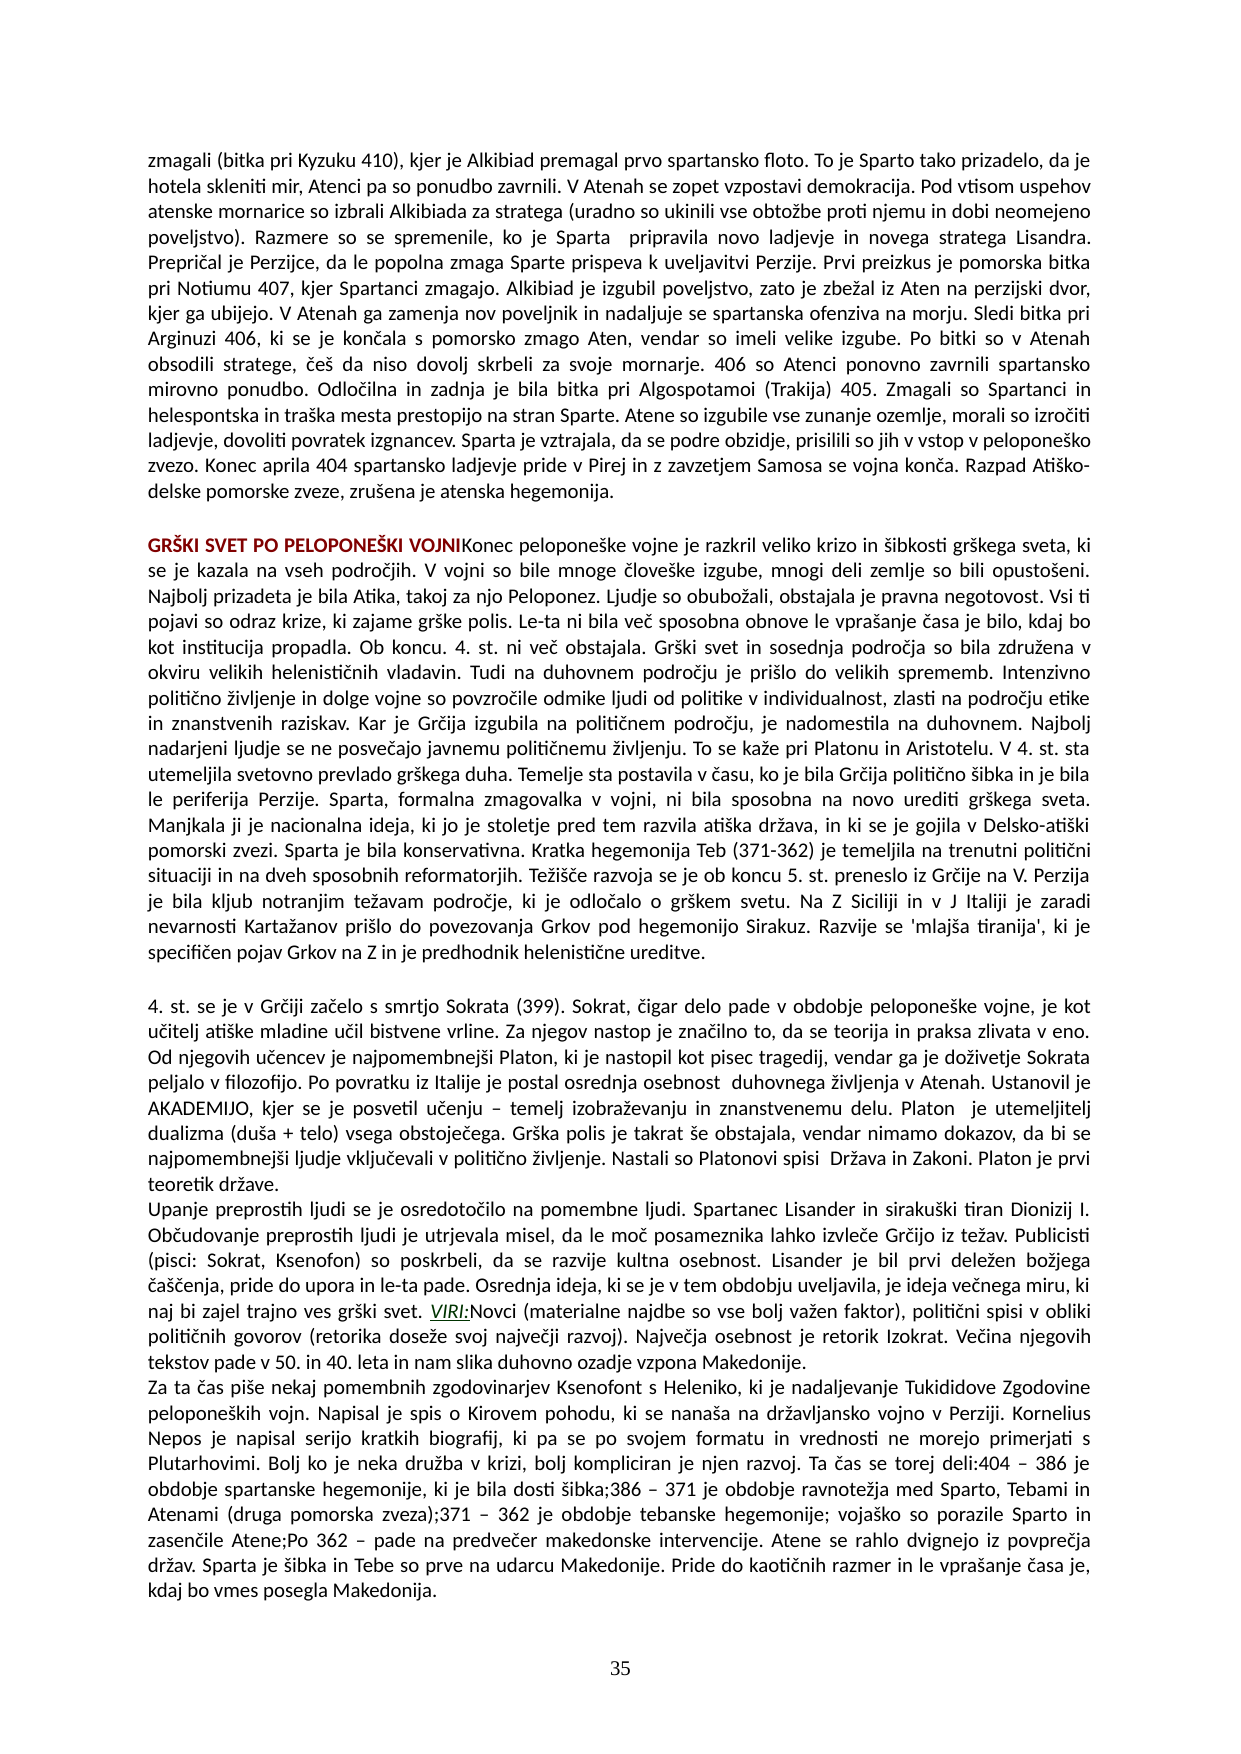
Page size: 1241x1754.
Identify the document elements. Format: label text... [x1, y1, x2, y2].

text zmagali (bitka pri Kyzuku 410), kjer je Alkibiad premagal prvo spartansko floto. To je Sparto tako prizadelo, da je hotela skleniti mir, Atenci pa so ponudbo zavrnili. V Atenah se zopet vzpostavi demokracija. Pod vtisom uspehov atenske mornarice so izbrali Alkibiada za stratega (uradno so ukinili vse obtožbe proti njemu in dobi neomejeno poveljstvo). Razmere so se spremenile, ko je Sparta pripravila novo ladjevje in novega stratega Lisandra. Prepričal je Perzijce, da le popolna zmaga Sparte prispeva k uveljavitvi Perzije. Prvi preizkus je pomorska bitka pri Notiumu 407, kjer Spartanci zmagajo. Alkibiad je izgubil poveljstvo, zato je zbežal iz Aten na perzijski dvor, kjer ga ubijejo. V Atenah ga zamenja nov poveljnik in nadaljuje se spartanska ofenziva na morju. Sledi bitka pri Arginuzi 406, ki se je končala s pomorsko zmago Aten, vendar so imeli velike izgube. Po bitki so v Atenah obsodili stratege, češ da niso dovolj skrbeli za svoje mornarje. 406 so Atenci ponovno zavrnili spartansko mirovno ponudbo. Odločilna in zadnja je bila bitka pri Algospotamoi (Trakija) 405. Zmagali so Spartanci in helespontska in traška mesta prestopijo na stran Sparte. Atene so izgubile vse zunanje ozemlje, morali so izročiti ladjevje, dovoliti povratek izgnancev. Sparta je vztrajala, da se podre obzidje, prisilili so jih v vstop v peloponeško zvezo. Konec aprila 404 spartansko ladjevje pride v Pirej in z zavzetjem Samosa se vojna konča. Razpad Atiško-delske pomorske zveze, zrušena je atenska hegemonija. [148, 148, 1093, 503]
text GRŠKI SVET PO PELOPONEŠKI VOJNIKonec peloponeške vojne je razkril veliko krizo in šibkosti grškega sveta, ki se je kazala na vseh področjih. V vojni so bile mnoge človeške izgube, mnogi deli zemlje so bili opustošeni. Najbolj prizadeta je bila Atika, takoj za njo Peloponez. Ljudje so obubožali, obstajala je pravna negotovost. Vsi ti pojavi so odraz krize, ki zajame grške polis. Le-ta ni bila več sposobna obnove le vprašanje časa je bilo, kdaj bo kot institucija propadla. Ob koncu. 4. st. ni več obstajala. Grški svet in sosednja področja so bila združena v okviru velikih helenističnih vladavin. Tudi na duhovnem področju je prišlo do velikih sprememb. Intenzivno politično življenje in dolge vojne so povzročile odmike ljudi od politike v individualnost, zlasti na področju etike in znanstvenih raziskav. Kar je Grčija izgubila na političnem področju, je nadomestila na duhovnem. Najbolj nadarjeni ljudje se ne posvečajo javnemu političnemu življenju. To se kaže pri Platonu in Aristotelu. V 4. st. sta utemeljila svetovno prevlado grškega duha. Temelje sta postavila v času, ko je bila Grčija politično šibka in je bila le periferija Perzije. Sparta, formalna zmagovalka v vojni, ni bila sposobna na novo urediti grškega sveta. Manjkala ji je nacionalna ideja, ki jo je stoletje pred tem razvila atiška država, in ki se je gojila v Delsko-atiški pomorski zvezi. Sparta je bila konservativna. Kratka hegemonija Teb (371-362) je temeljila na trenutni politični situaciji in na dveh sposobnih reformatorjih. Težišče razvoja se je ob koncu 5. st. preneslo iz Grčije na V. Perzija je bila kljub notranjim težavam področje, ki je odločalo o grškem svetu. Na Z Siciliji in v J Italiji je zaradi nevarnosti Kartažanov prišlo do povezovanja Grkov pod hegemonijo Sirakuz. Razvije se 'mlajša tiranija', ki je specifičen pojav Grkov na Z in je predhodnik helenistične ureditve. [148, 532, 1093, 964]
text Za ta čas piše nekaj pomembnih zgodovinarjev Ksenofont s Heleniko, ki je nadaljevanje Tukididove Zgodovine peloponeških vojn. Napisal je spis o Kirovem pohodu, ki se nanaša na državljansko vojno v Perziji. Kornelius Nepos je napisal serijo kratkih biografij, ki pa se po svojem formatu in vrednosti ne morejo primerjati s Plutarhovimi. Bolj ko je neka družba v krizi, bolj kompliciran je njen razvoj. Ta čas se torej deli:404 – 386 je obdobje spartanske hegemonije, ki je bila dosti šibka;386 – 371 je obdobje ravnotežja med Sparto, Tebami in Atenami (druga pomorska zveza);371 – 362 je obdobje tebanske hegemonije; vojaško so porazile Sparto in zasenčile Atene;Po 362 – pade na predvečer makedonske intervencije. Atene se rahlo dvignejo iz povprečja držav. Sparta je šibka in Tebe so prve na udarcu Makedonije. Pride do kaotičnih razmer in le vprašanje časa je, kdaj bo vmes posegla Makedonija. [148, 1374, 1093, 1603]
text 4. st. se je v Grčiji začelo s smrtjo Sokrata (399). Sokrat, čigar delo pade v obdobje peloponeške vojne, je kot učitelj atiške mladine učil bistvene vrline. Za njegov nastop je značilno to, da se teorija in praksa zlivata v eno. Od njegovih učencev je najpomembnejši Platon, ki je nastopil kot pisec tragedij, vendar ga je doživetje Sokrata peljalo v filozofijo. Po povratku iz Italije je postal osrednja osebnost duhovnega življenja v Atenah. Ustanovil je AKADEMIJO, kjer se je posvetil učenju – temelj izobraževanju in znanstvenemu delu. Platon je utemeljitelj dualizma (duša + telo) vsega obstoječega. Grška polis je takrat še obstajala, vendar nimamo dokazov, da bi se najpomembnejši ljudje vključevali v politično življenje. Nastali so Platonovi spisi Država in Zakoni. Platon je prvi teoretik države. [148, 993, 1093, 1196]
text Upanje preprostih ljudi se je osredotočilo na pomembne ljudi. Spartanec Lisander in sirakuški tiran Dionizij I. Občudovanje preprostih ljudi je utrjevala misel, da le moč posameznika lahko izvleče Grčijo iz težav. Publicisti (pisci: Sokrat, Ksenofon) so poskrbeli, da se razvije kultna osebnost. Lisander je bil prvi deležen božjega čaščenja, pride do upora in le-ta pade. Osrednja ideja, ki se je v tem obdobju uveljavila, je ideja večnega miru, ki naj bi zajel trajno ves grški svet. VIRI:Novci (materialne najdbe so vse bolj važen faktor), politični spisi v obliki političnih govorov (retorika doseže svoj največji razvoj). Največja osebnost je retorik Izokrat. Večina njegovih tekstov pade v 50. in 40. leta in nam slika duhovno ozadje vzpona Makedonije. [148, 1196, 1093, 1374]
